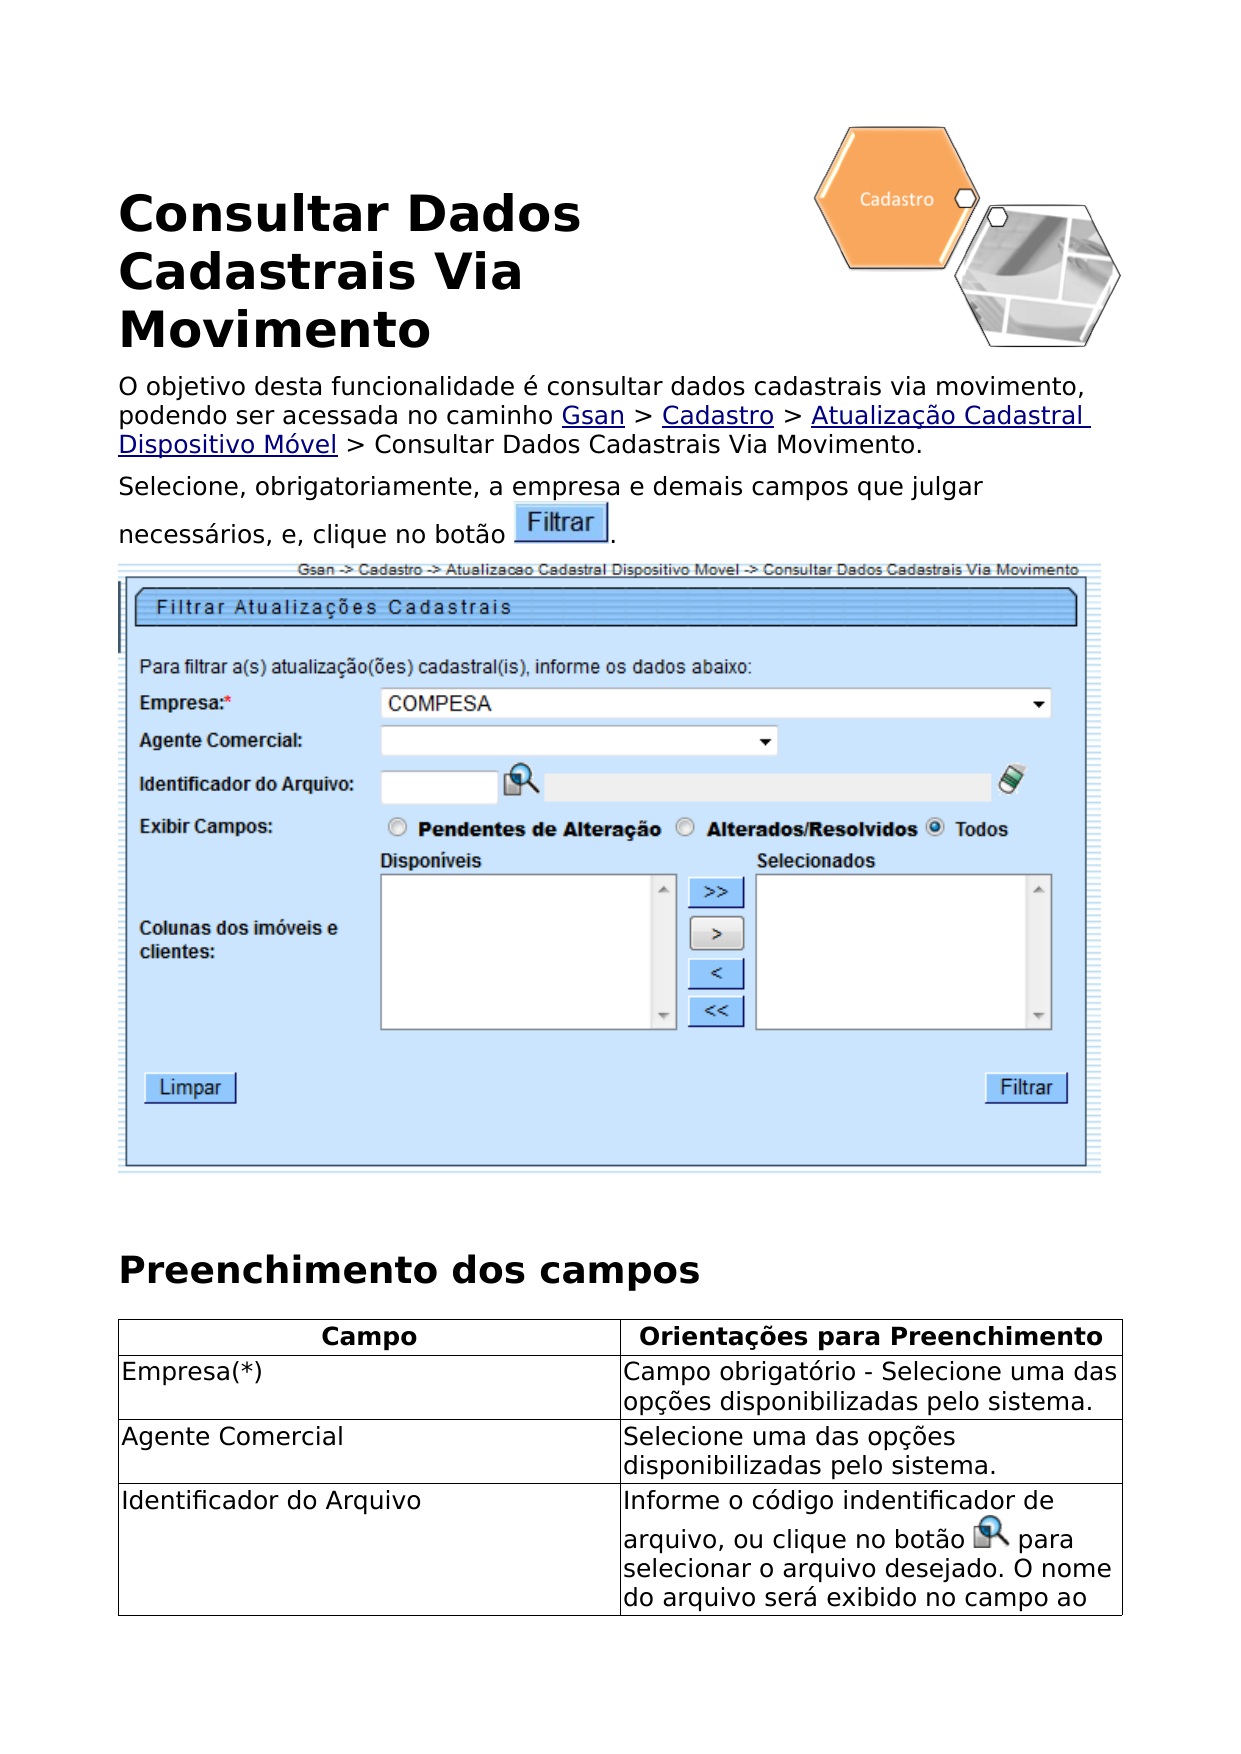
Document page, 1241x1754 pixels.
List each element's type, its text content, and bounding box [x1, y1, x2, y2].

text O objetivo desta funcionalidade é consultar dados cadastrais via movimento, podendo ser acessada no caminho Gsan > Cadastro > Atualização Cadastral Dispositivo Móvel > Consultar Dados Cadastrais Via Movimento. [118, 372, 1122, 459]
table_header Orientações para Preenchimento [621, 1320, 1122, 1354]
table_header Campo [119, 1320, 620, 1354]
picture [973, 1515, 1010, 1548]
subtitle Consultar Dados Cadastrais Via Movimento [118, 185, 1122, 359]
picture [809, 118, 1123, 353]
table_cell Identificador do Arquivo [119, 1484, 620, 1615]
subtitle Preenchimento dos campos [118, 1248, 1122, 1292]
table_cell Agente Comercial [119, 1420, 620, 1483]
table_cell Informe o código indentificador de arquivo, ou clique no botão para selecionar o arquivo desejado. O nome do arquivo será exibido no campo ao [621, 1484, 1122, 1615]
table_cell Campo obrigatório - Selecione uma das opções disponibilizadas pelo sistema. [621, 1356, 1122, 1419]
picture [513, 501, 610, 544]
text Selecione, obrigatoriamente, a empresa e demais campos que julgar necessários, e, clique no botão . [118, 472, 1122, 549]
table_cell Selecione uma das opções disponibilizadas pelo sistema. [621, 1420, 1122, 1483]
picture [118, 561, 1101, 1176]
table_cell Empresa(*) [119, 1356, 620, 1419]
